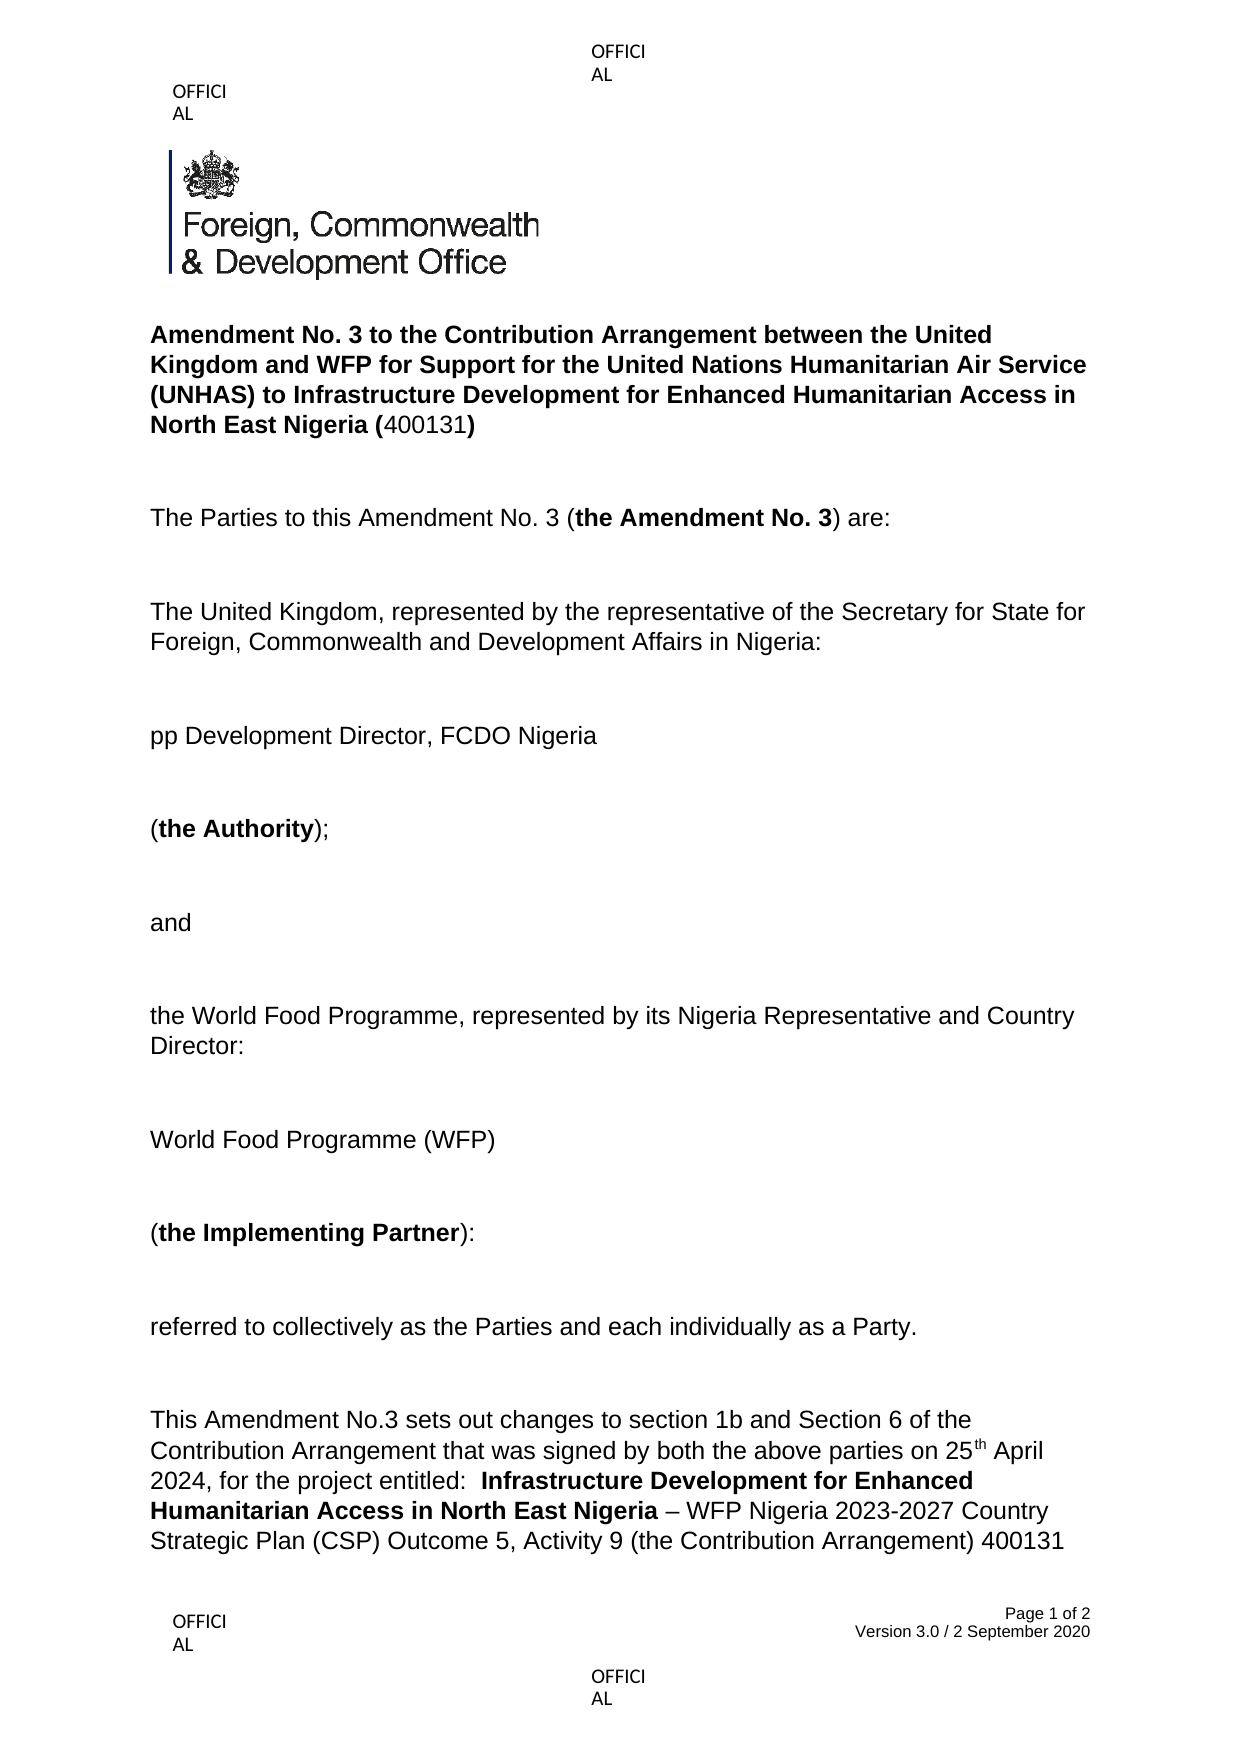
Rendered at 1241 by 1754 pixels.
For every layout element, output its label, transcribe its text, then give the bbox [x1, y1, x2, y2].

text The Parties to this Amendment No. 3 (the Amendment No. 3) are: [150, 504, 1090, 532]
text referred to collectively as the Parties and each individually as a Party. [150, 1313, 1090, 1341]
text Amendment No. 3 to the Contribution Arrangement between the United Kingdom and WFP for Support for the United Nations Humanitarian Air Service (UNHAS) to Infrastructure Development for Enhanced Humanitarian Access in North East Nigeria (400131) [150, 320, 1090, 439]
picture [168, 150, 539, 280]
text pp Development Director, FCDO Nigeria [150, 721, 1090, 749]
text and [150, 908, 1090, 936]
text (the Implementing Partner): [150, 1219, 1090, 1247]
text The United Kingdom, represented by the representative of the Secretary for State for Foreign, Commonwealth and Development Affairs in Nigeria: [150, 598, 1090, 656]
text This Amendment No.3 sets out changes to section 1b and Section 6 of the Contribution Arrangement that was signed by both the above parties on 25th April 2024, for the project entitled: Infrastructure Development for Enhanced Humanitarian Access in North East Nigeria – WFP Nigeria 2023-2027 Country Strategic Plan (CSP) Outcome 5, Activity 9 (the Contribution Arrangement) 400131 [150, 1406, 1090, 1555]
text World Food Programme (WFP) [150, 1126, 1090, 1154]
text (the Authority); [150, 815, 1090, 843]
text the World Food Programme, represented by its Nigeria Representative and Country Director: [150, 1002, 1090, 1060]
